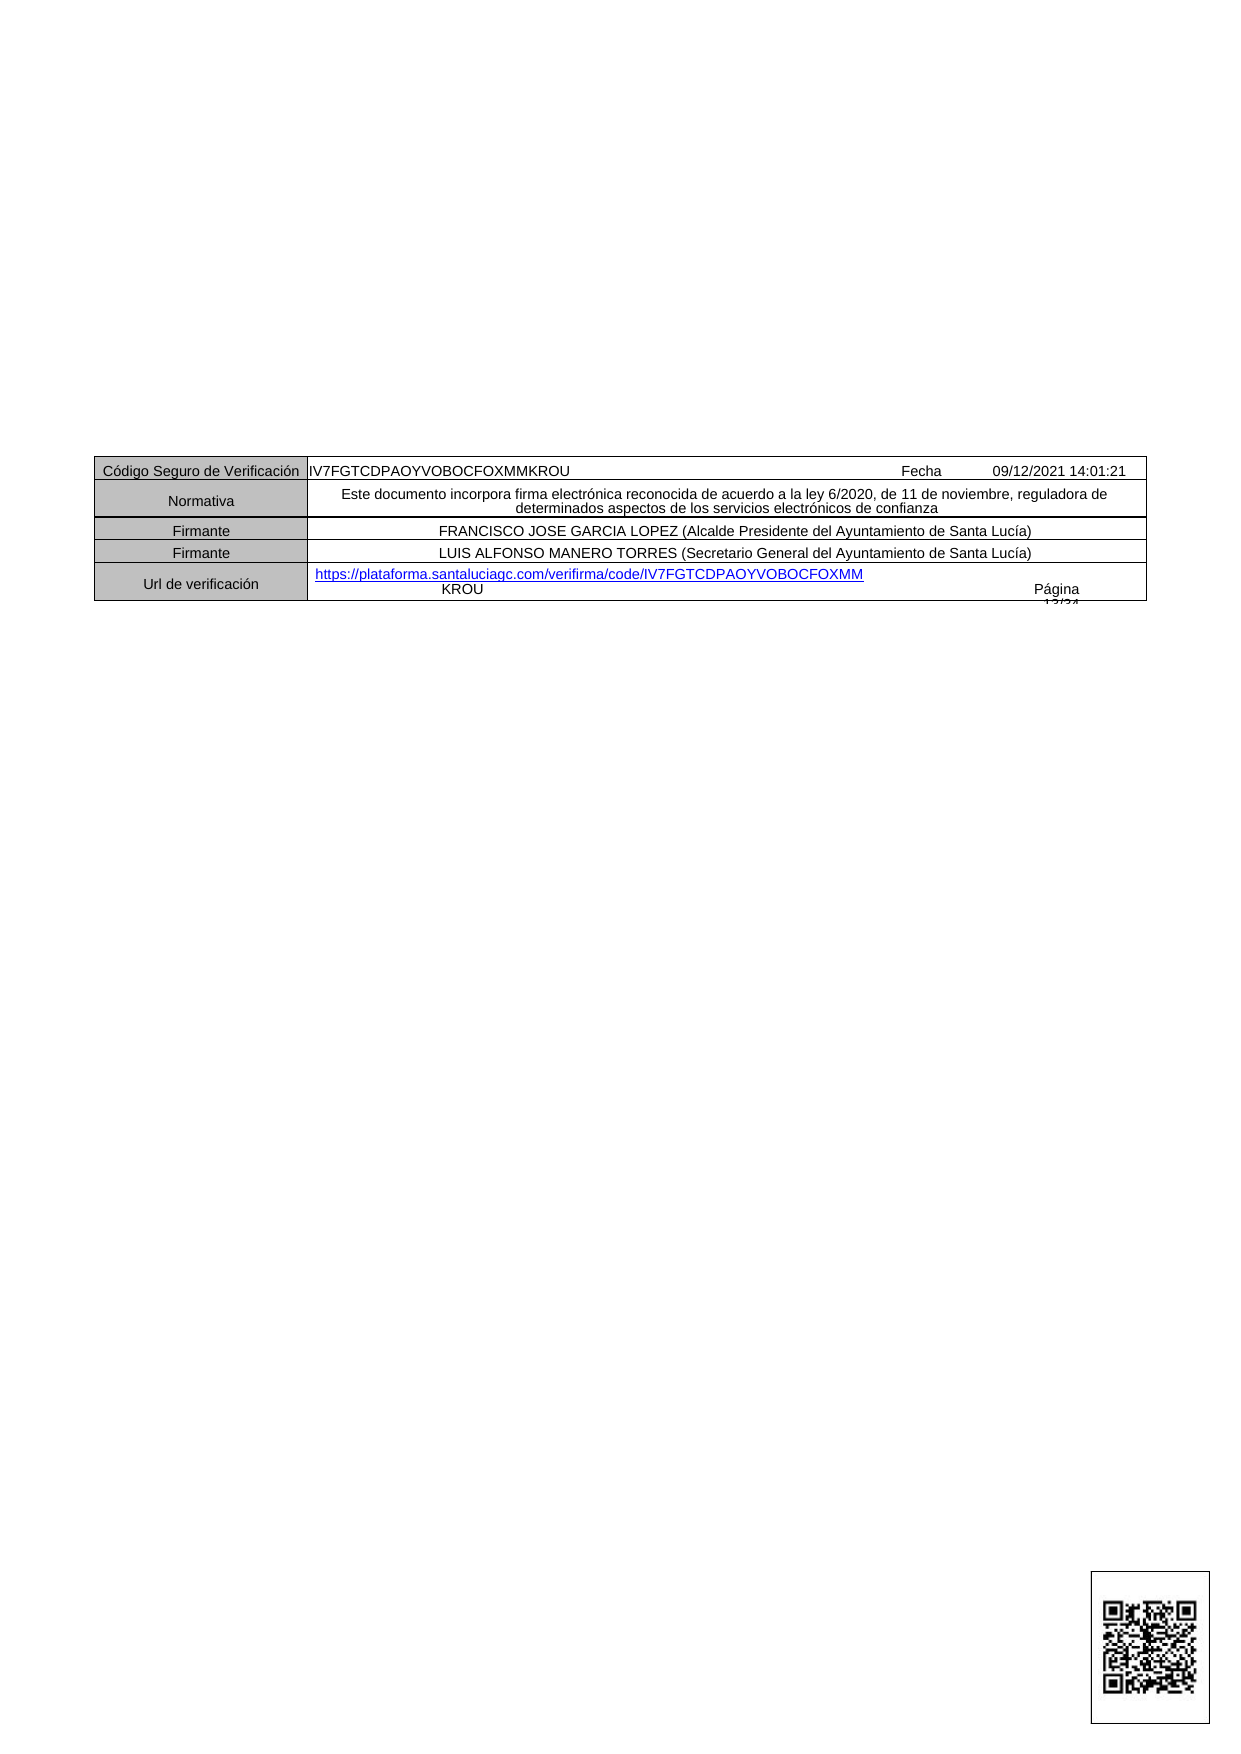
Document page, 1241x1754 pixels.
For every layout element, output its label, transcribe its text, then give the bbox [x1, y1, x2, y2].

picture [1092, 1572, 1209, 1723]
table_cell Normativa [95, 480, 307, 516]
table_cell Firmante [95, 540, 307, 562]
table_cell https://plataforma.santaluciagc.com/verifirma/code/IV7FGTCDPAOYVOBOCFOXMM KROU Página 13/34 [308, 563, 1146, 600]
table_cell Url de verificación [95, 563, 307, 600]
table_header Código Seguro de Verificación [95, 457, 307, 479]
table_cell Este documento incorpora firma electrónica reconocida de acuerdo a la ley 6/2020, de 11 de noviembre, reguladora de determinados aspectos de los servicios electrónicos de confianza [308, 480, 1146, 516]
table_cell Firmante [95, 518, 307, 539]
table_cell FRANCISCO JOSE GARCIA LOPEZ (Alcalde Presidente del Ayuntamiento de Santa Lucía) [308, 518, 1146, 539]
table_header IV7FGTCDPAOYVOBOCFOXMMKROU Fecha 09/12/2021 14:01:21 [308, 457, 1146, 479]
table_cell LUIS ALFONSO MANERO TORRES (Secretario General del Ayuntamiento de Santa Lucía) [308, 540, 1146, 562]
